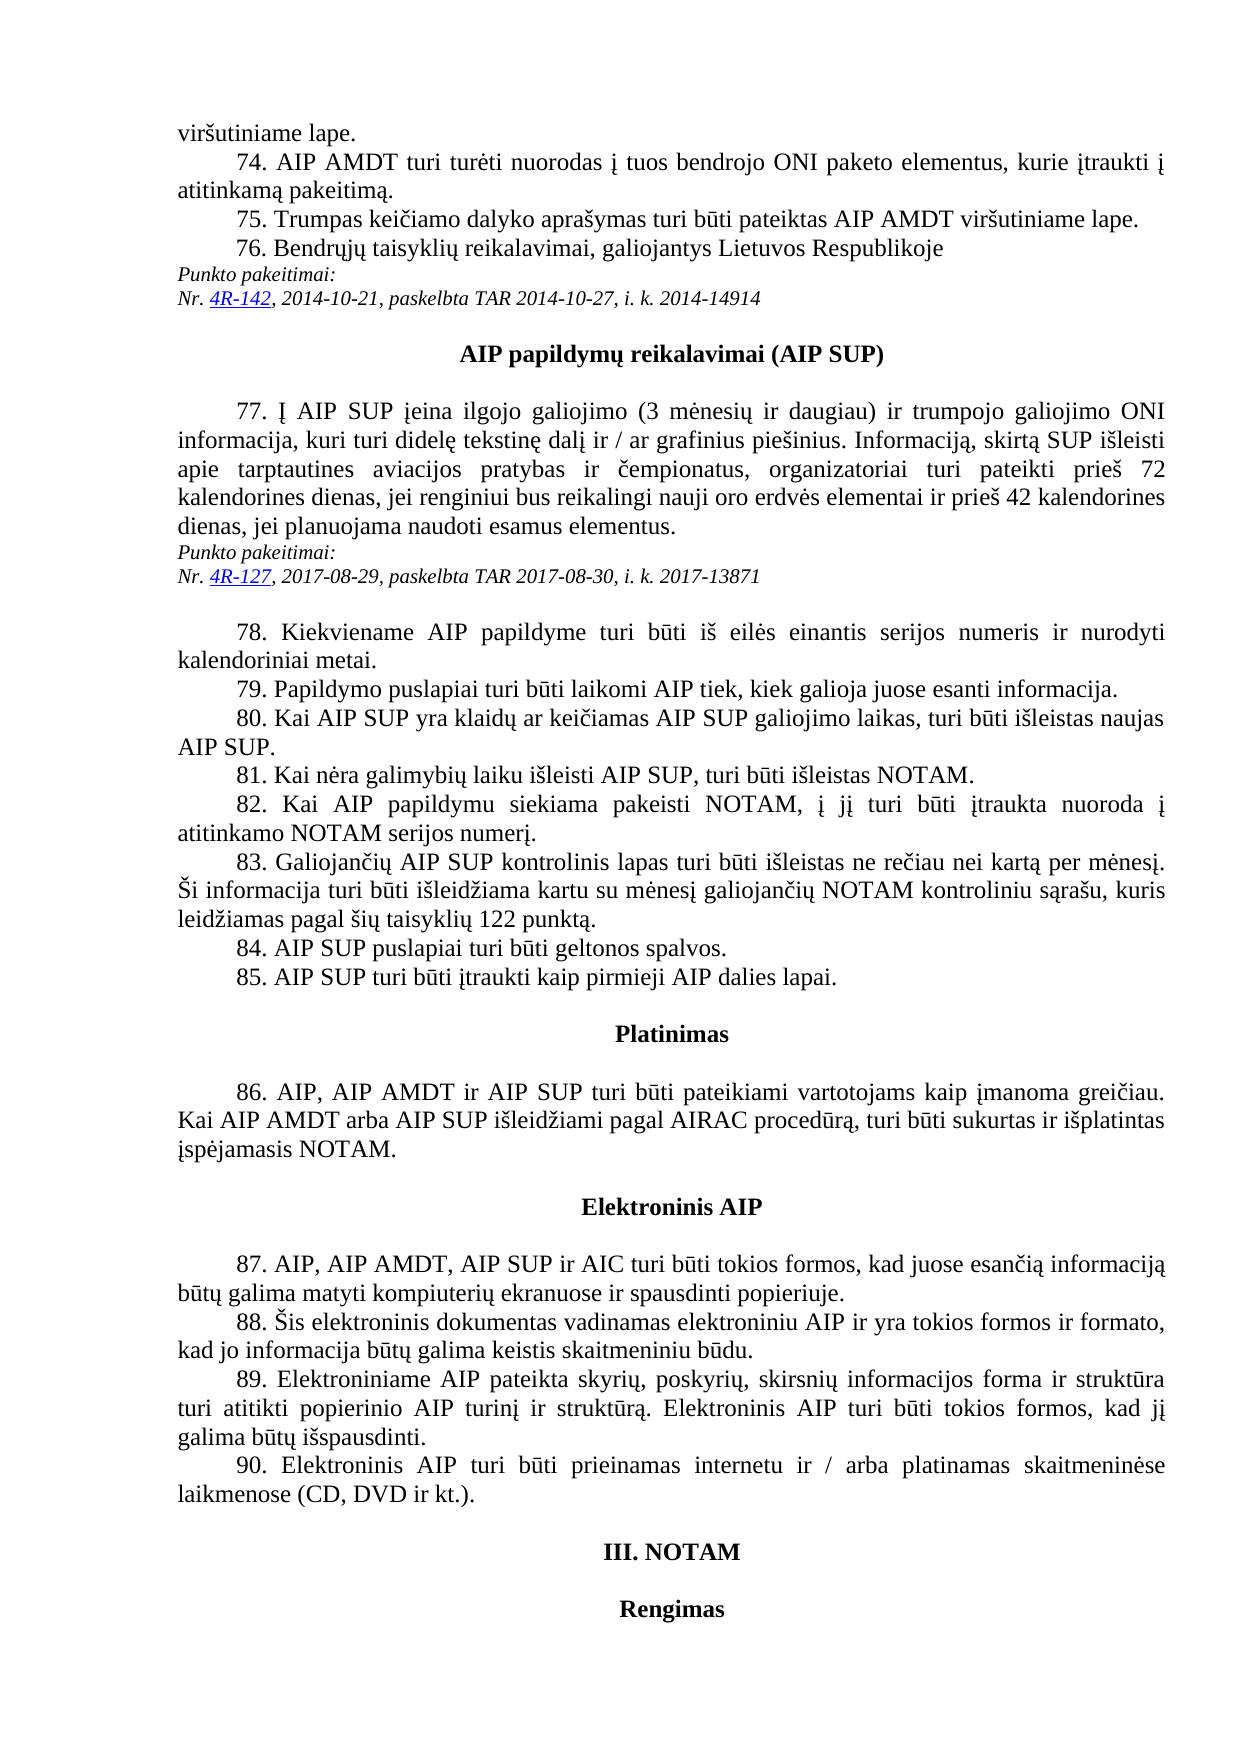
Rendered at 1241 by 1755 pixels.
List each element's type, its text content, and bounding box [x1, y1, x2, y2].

text 84. AIP SUP puslapiai turi būti geltonos spalvos. [177, 933, 1166, 962]
text 78. Kiekviename AIP papildyme turi būti iš eilės einantis serijos numeris ir nurodyti kalendoriniai metai. [177, 617, 1166, 674]
text 86. AIP, AIP AMDT ir AIP SUP turi būti pateikiami vartotojams kaip įmanoma greičiau. Kai AIP AMDT arba AIP SUP išleidžiami pagal AIRAC procedūrą, turi būti sukurtas ir išplatintas įspėjamasis NOTAM. [177, 1077, 1166, 1163]
text 74. AIP AMDT turi turėti nuorodas į tuos bendrojo ONI paketo elementus, kurie įtraukti į atitinkamą pakeitimą. [177, 147, 1166, 204]
text 79. Papildymo puslapiai turi būti laikomi AIP tiek, kiek galioja juose esanti informacija. [177, 674, 1166, 703]
text III. NOTAM [177, 1537, 1166, 1566]
text 89. Elektroniniame AIP pateikta skyrių, poskyrių, skirsnių informacijos forma ir struktūra turi atitikti popierinio AIP turinį ir struktūrą. Elektroninis AIP turi būti tokios formos, kad jį galima būtų išspausdinti. [177, 1364, 1166, 1451]
text 82. Kai AIP papildymu siekiama pakeisti NOTAM, į jį turi būti įtraukta nuoroda į atitinkamo NOTAM serijos numerį. [177, 789, 1166, 847]
text viršutiniame lape. [177, 118, 1166, 147]
text 88. Šis elektroninis dokumentas vadinamas elektroniniu AIP ir yra tokios formos ir formato, kad jo informacija būtų galima keistis skaitmeniniu būdu. [177, 1307, 1166, 1364]
text 75. Trumpas keičiamo dalyko aprašymas turi būti pateiktas AIP AMDT viršutiniame lape. [177, 204, 1166, 233]
text Rengimas [177, 1594, 1166, 1623]
text AIP papildymų reikalavimai (AIP SUP) [177, 339, 1166, 367]
text Punkto pakeitimai: [177, 540, 1166, 564]
text 80. Kai AIP SUP yra klaidų ar keičiamas AIP SUP galiojimo laikas, turi būti išleistas naujas AIP SUP. [177, 703, 1166, 761]
text Platinimas [177, 1019, 1166, 1048]
text 83. Galiojančių AIP SUP kontrolinis lapas turi būti išleistas ne rečiau nei kartą per mėnesį. Ši informacija turi būti išleidžiama kartu su mėnesį galiojančių NOTAM kontroliniu sąrašu, kuris leidžiamas pagal šių taisyklių 122 punktą. [177, 847, 1166, 933]
text 90. Elektroninis AIP turi būti prieinamas internetu ir / arba platinamas skaitmeninėse laikmenose (CD, DVD ir kt.). [177, 1451, 1166, 1508]
text 76. Bendrųjų taisyklių reikalavimai, galiojantys Lietuvos Respublikoje [177, 233, 1166, 262]
text 85. AIP SUP turi būti įtraukti kaip pirmieji AIP dalies lapai. [177, 962, 1166, 991]
text 87. AIP, AIP AMDT, AIP SUP ir AIC turi būti tokios formos, kad juose esančią informaciją būtų galima matyti kompiuterių ekranuose ir spausdinti popieriuje. [177, 1249, 1166, 1307]
text Nr. 4R-127, 2017-08-29, paskelbta TAR 2017-08-30, i. k. 2017-13871 [177, 564, 1166, 588]
text Elektroninis AIP [177, 1192, 1166, 1221]
text Nr. 4R-142, 2014-10-21, paskelbta TAR 2014-10-27, i. k. 2014-14914 [177, 286, 1166, 310]
text 81. Kai nėra galimybių laiku išleisti AIP SUP, turi būti išleistas NOTAM. [177, 761, 1166, 789]
text Punkto pakeitimai: [177, 262, 1166, 286]
text 77. Į AIP SUP įeina ilgojo galiojimo (3 mėnesių ir daugiau) ir trumpojo galiojimo ONI informacija, kuri turi didelę tekstinę dalį ir / ar grafinius piešinius. Informaciją, skirtą SUP išleisti apie tarptautines aviacijos pratybas ir čempionatus, organizatoriai turi pateikti prieš 72 kalendorines dienas, jei renginiui bus reikalingi nauji oro erdvės elementai ir prieš 42 kalendorines dienas, jei planuojama naudoti esamus elementus. [177, 396, 1166, 540]
